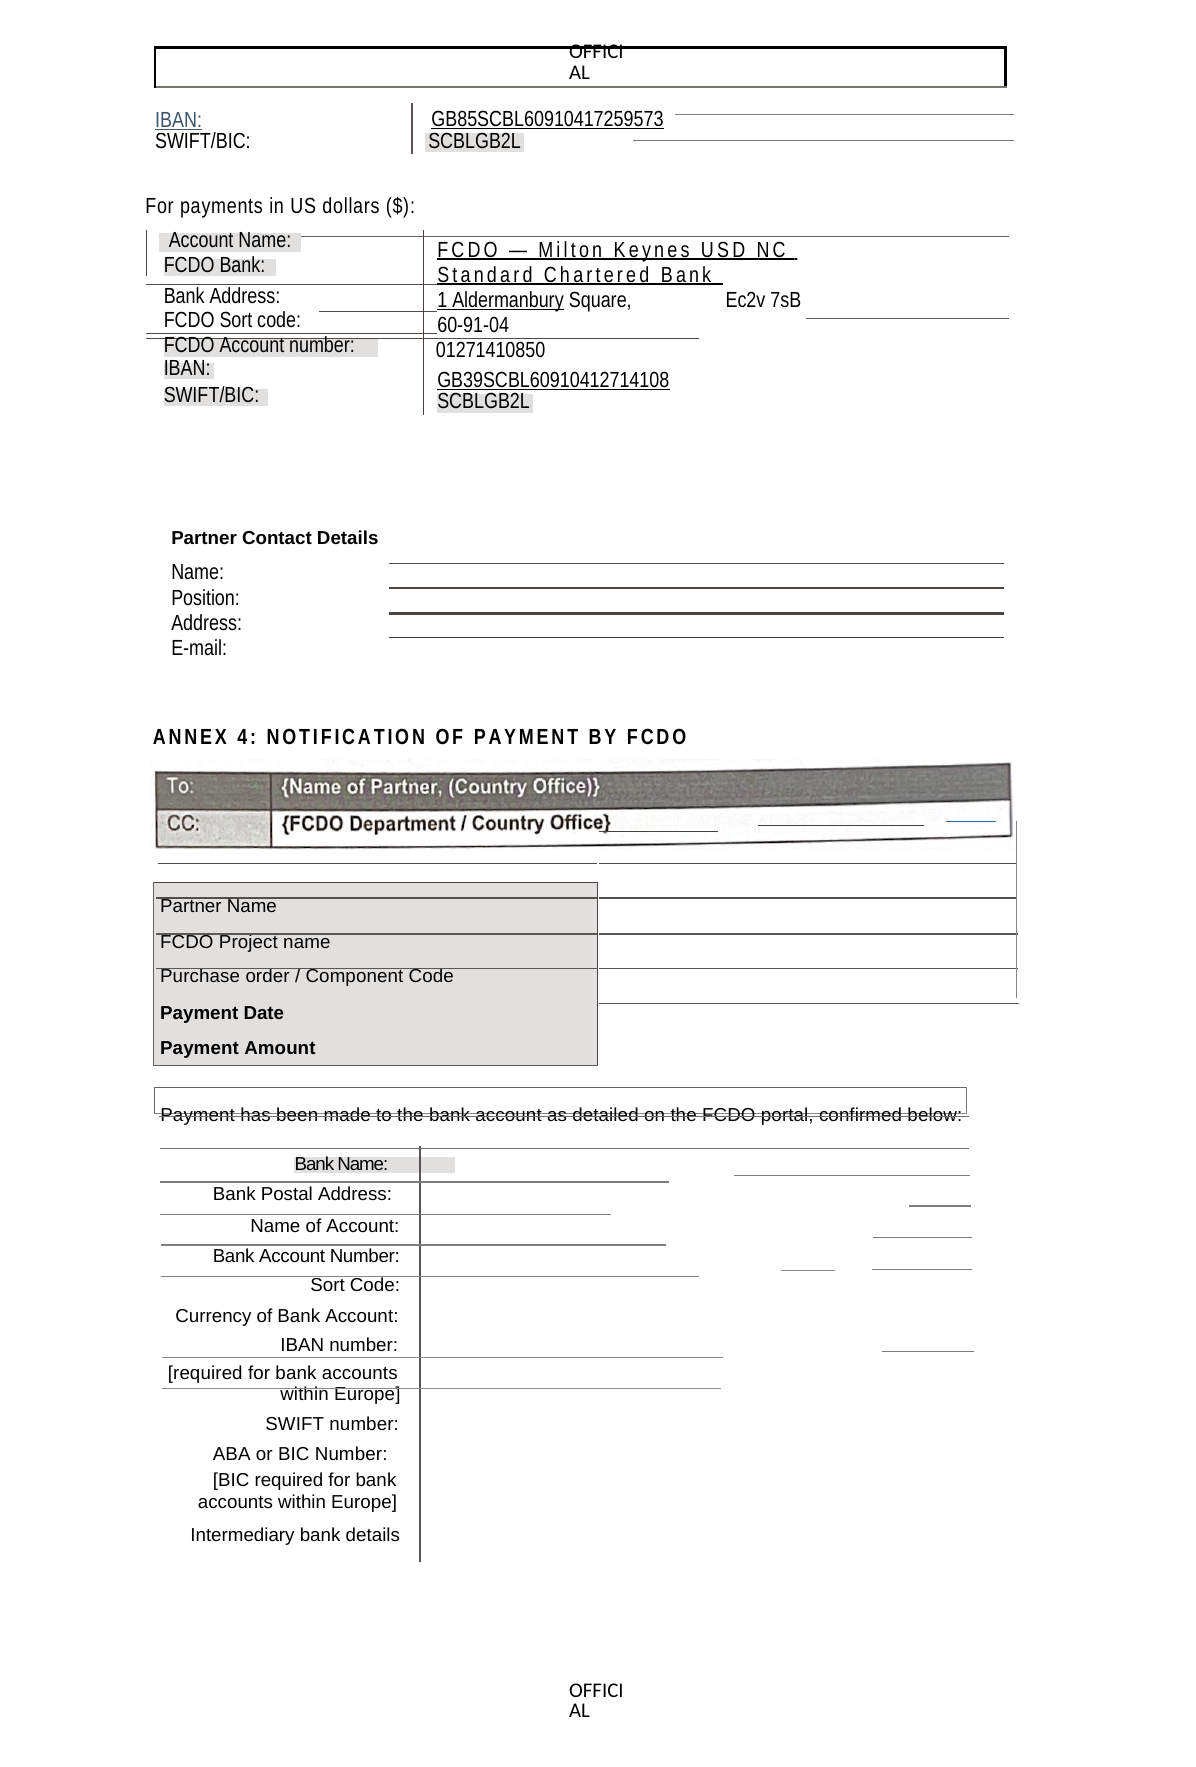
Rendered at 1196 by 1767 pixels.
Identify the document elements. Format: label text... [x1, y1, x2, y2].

table_cell [319, 237, 378, 252]
table_cell [424, 252, 437, 259]
table_cell [389, 334, 423, 338]
table_cell [533, 415, 699, 563]
text FCDO Project name [154, 917, 597, 952]
table_cell [1009, 415, 1016, 563]
table_cell [1009, 394, 1016, 406]
table_cell [389, 285, 423, 311]
table_cell [276, 389, 301, 394]
text within Europe] [280, 1389, 419, 1405]
table_cell [164, 406, 214, 413]
table_cell [1009, 318, 1016, 333]
table_cell [147, 252, 159, 259]
table_cell [424, 379, 437, 389]
table_cell [301, 259, 319, 276]
table_cell [806, 237, 1004, 252]
table_cell [437, 564, 533, 587]
table_cell [1004, 363, 1009, 379]
table_cell [633, 141, 675, 152]
table_cell [699, 357, 806, 363]
table_cell [378, 276, 388, 284]
text [280, 1384, 419, 1388]
table_cell [214, 363, 268, 379]
table_cell [806, 357, 1004, 363]
text [421, 1334, 1016, 1356]
text IBAN number: [280, 1334, 419, 1356]
text Currency of Bank Account: [175, 1304, 419, 1327]
table_cell [378, 237, 388, 252]
table_cell [214, 252, 268, 259]
table_cell [319, 406, 378, 413]
table_cell [806, 284, 1004, 311]
table_cell [164, 357, 214, 363]
table_cell Partner Contact Details Name: Position: Address: E-mail: [164, 415, 388, 664]
table_cell [1004, 415, 1009, 563]
table_cell [268, 379, 276, 389]
table_cell [1009, 252, 1016, 259]
table_cell [319, 334, 378, 338]
table_cell [301, 389, 319, 394]
text Purchase order / Component Code [154, 952, 597, 987]
table_cell [1009, 563, 1016, 587]
table_cell [276, 276, 301, 284]
table_cell [699, 338, 806, 357]
table_cell [424, 334, 437, 338]
table_cell [389, 589, 423, 612]
table_cell [319, 363, 378, 379]
table_cell [806, 564, 1004, 587]
table_cell [1004, 563, 1009, 587]
table_cell [806, 589, 1004, 612]
table_cell [1009, 406, 1016, 413]
table_cell [424, 389, 437, 394]
table_cell [276, 406, 301, 413]
table_cell [214, 334, 268, 338]
table_cell [806, 638, 1004, 664]
table_cell [1004, 319, 1009, 333]
table_cell [301, 406, 319, 413]
table_cell [378, 312, 388, 318]
text [421, 1443, 1016, 1465]
table_cell [378, 379, 388, 389]
table_cell [806, 252, 1004, 259]
table_cell [146, 357, 159, 363]
table_cell [159, 415, 163, 563]
table_cell [319, 389, 378, 394]
table_cell [424, 312, 437, 318]
table_cell [301, 394, 319, 406]
table_cell [378, 252, 388, 259]
table_cell [423, 615, 437, 637]
table_cell [378, 389, 388, 394]
text [421, 1245, 1016, 1267]
table_cell [214, 357, 268, 363]
table_cell [301, 237, 319, 252]
table_cell [146, 285, 159, 311]
table_cell [424, 285, 437, 311]
table_header [413, 103, 424, 114]
table_cell [389, 339, 423, 357]
table_cell [1009, 587, 1016, 612]
table_cell [268, 389, 276, 394]
text Payment has been made to the bank account as detailed on the FCDO portal, confirmed below: [160, 1096, 1016, 1128]
table_cell [276, 394, 301, 406]
table_cell [319, 379, 378, 389]
table_cell [319, 276, 378, 284]
table_cell [164, 379, 214, 389]
table_cell [675, 141, 1014, 152]
table_cell [319, 312, 378, 318]
text [421, 1304, 1016, 1327]
table_cell [533, 394, 699, 406]
table_cell [699, 638, 806, 664]
table_cell [268, 276, 276, 284]
table_cell [1004, 284, 1009, 311]
table_cell [268, 357, 276, 363]
table_cell [806, 311, 1004, 318]
table_cell [1009, 357, 1016, 363]
table_cell [146, 563, 159, 587]
table_cell [437, 589, 533, 612]
text [421, 1413, 1016, 1434]
table_cell [389, 237, 423, 252]
table_cell [146, 612, 159, 637]
table_cell [533, 406, 699, 413]
table_cell [413, 133, 424, 140]
text Name of Account: [250, 1215, 419, 1237]
text Bank Name: [294, 1157, 419, 1173]
table_cell [806, 379, 1004, 389]
table_cell [524, 140, 633, 152]
table_cell FCDO — Milton Keynes USD NC Standard Chartered Bank 1 Aldermanbury Square, Ec2v 7sB 60-91-04 [437, 237, 806, 338]
table_cell [389, 564, 423, 587]
table_cell [146, 363, 159, 379]
table_cell [214, 406, 268, 413]
table_cell [675, 115, 1014, 132]
table_cell [1004, 379, 1009, 389]
table_cell [389, 394, 423, 406]
table_cell [378, 363, 388, 379]
table_cell [146, 318, 159, 333]
table_cell [1009, 311, 1016, 318]
table_cell [378, 357, 388, 363]
table_cell [159, 612, 163, 637]
table_cell [146, 339, 159, 357]
table_cell [301, 334, 319, 338]
table_cell [146, 587, 159, 612]
table_cell [1009, 637, 1016, 664]
table_cell [424, 318, 437, 333]
text [421, 1524, 1016, 1546]
table_cell [146, 276, 159, 284]
table_cell [413, 114, 424, 132]
table_cell [675, 133, 1014, 140]
table_cell [424, 363, 437, 379]
text SWIFT number: [265, 1413, 419, 1434]
table_cell [533, 589, 699, 612]
table_cell [806, 333, 1004, 338]
table_cell [806, 615, 1004, 637]
table_cell [1009, 236, 1016, 252]
table_cell [319, 357, 378, 363]
text [BIC required for bank accounts within Europe] [198, 1468, 419, 1513]
table_cell 01271410850 [424, 339, 699, 363]
table_cell [1004, 276, 1009, 284]
table_cell [146, 415, 159, 563]
table_cell [699, 363, 806, 379]
table_cell Bank Address: FCDO Sort code: [164, 285, 319, 333]
text Sort Code: [310, 1277, 419, 1296]
table_cell [159, 379, 163, 389]
table_cell [159, 339, 163, 357]
table_cell [268, 406, 276, 413]
table_cell [276, 259, 301, 276]
table_cell [164, 276, 214, 284]
table_cell [1009, 363, 1016, 379]
text Payment Date [154, 988, 597, 1023]
table_cell [389, 406, 423, 413]
table_cell [378, 285, 388, 311]
table_cell [301, 379, 319, 389]
text ANNEX 4: NOTIFICATION OF PAYMENT BY FCDO [153, 724, 1016, 749]
table_cell [389, 615, 423, 637]
table_cell [214, 379, 268, 389]
table_cell FCDO Bank: [164, 259, 276, 276]
table_cell [806, 389, 1004, 394]
table_cell [806, 276, 1004, 284]
table_cell [437, 615, 533, 637]
table_cell [1009, 276, 1016, 284]
table_cell [389, 389, 423, 394]
table_cell [146, 637, 159, 664]
table_cell [146, 379, 159, 389]
table_cell [389, 318, 423, 333]
table_cell [389, 276, 423, 284]
table_header GB85SCBL60910417259573 [425, 103, 675, 132]
table_cell [1009, 612, 1016, 637]
table_cell [699, 379, 806, 389]
table_cell [806, 363, 1004, 379]
text Partner Name [154, 883, 597, 917]
table_cell [413, 140, 424, 152]
table_cell [378, 318, 388, 333]
table_cell [806, 319, 1004, 333]
table_cell [423, 415, 437, 563]
table_cell GB39SCBL60910412714108 [437, 363, 699, 394]
table_cell [389, 363, 423, 379]
table_cell [276, 252, 301, 259]
table_cell [164, 252, 214, 259]
table_cell [423, 589, 437, 612]
table_cell [389, 379, 423, 389]
text [421, 1274, 1016, 1296]
table_cell [424, 237, 437, 252]
table_cell [699, 394, 806, 406]
table_cell [1009, 338, 1016, 357]
table_cell [378, 394, 388, 406]
table_cell [806, 394, 1004, 406]
table_cell [424, 406, 437, 413]
text Bank Account Number: [213, 1246, 419, 1267]
table_header IBAN: SWIFT/BIC: [145, 103, 411, 154]
table_cell [301, 357, 319, 363]
text [421, 1157, 455, 1173]
table_cell [147, 236, 159, 252]
table_cell [423, 564, 437, 587]
table_cell [806, 406, 1004, 413]
table_cell SWIFT/BIC: [164, 389, 268, 406]
table_cell [146, 394, 159, 406]
table_cell [146, 389, 159, 394]
text For payments in US dollars ($): [145, 193, 1016, 218]
table_cell [423, 638, 437, 664]
table_cell [1009, 259, 1016, 276]
table_cell [1004, 637, 1009, 664]
text [421, 1468, 1016, 1513]
table_header [675, 103, 1014, 114]
table_cell SCBLGB2L [425, 133, 524, 152]
table_cell [1009, 379, 1016, 389]
table_cell [146, 406, 159, 413]
table_cell [1004, 259, 1009, 276]
table_cell [1009, 284, 1016, 311]
table_cell [159, 363, 163, 379]
table_cell [159, 563, 163, 587]
table_cell [268, 363, 276, 379]
table_cell [699, 615, 806, 637]
text [421, 1384, 1016, 1405]
table_cell [146, 334, 159, 338]
table_cell [147, 259, 159, 276]
table_cell [301, 363, 319, 379]
table_cell [806, 338, 1004, 357]
table_cell [524, 133, 633, 140]
table_cell [633, 133, 675, 140]
text [421, 1184, 1016, 1205]
text Payment Amount [154, 1023, 597, 1065]
table_cell [1004, 587, 1009, 612]
text [421, 1361, 1016, 1384]
table_cell [159, 637, 163, 664]
table_cell [389, 638, 423, 664]
picture [150, 759, 1014, 850]
table_cell [1004, 394, 1009, 406]
table_cell [159, 318, 163, 333]
table_cell [424, 259, 437, 276]
table_cell [378, 259, 388, 276]
table_cell [301, 276, 319, 284]
table_cell [437, 415, 533, 563]
table_cell [319, 394, 378, 406]
table_cell [699, 589, 806, 612]
table_cell [424, 394, 437, 406]
table_cell [214, 276, 268, 284]
table_cell [378, 334, 388, 338]
table_cell [699, 406, 806, 413]
table_cell FCDO Account number: [164, 339, 378, 357]
table_cell [699, 415, 806, 563]
table_cell [319, 259, 378, 276]
table_cell [1004, 612, 1009, 637]
table_cell [159, 285, 163, 311]
table_cell [319, 285, 378, 311]
table_cell [301, 252, 319, 259]
text [421, 1214, 1016, 1237]
table_cell [437, 638, 533, 664]
table_cell [533, 615, 699, 637]
table_cell [378, 406, 388, 413]
table_cell [533, 564, 699, 587]
table_cell [276, 334, 301, 338]
table_cell [276, 379, 301, 389]
table_cell [806, 259, 1004, 276]
table_cell [378, 339, 388, 357]
table_cell [276, 363, 301, 379]
table_cell SCBLGB2L [437, 394, 533, 413]
text [required for bank accounts [168, 1361, 419, 1384]
table_cell [699, 389, 806, 394]
table_cell Account Name: [159, 233, 301, 252]
table_cell [699, 564, 806, 587]
table_cell [806, 415, 1004, 563]
table_cell [159, 259, 163, 276]
table_cell [146, 311, 159, 318]
table_cell [389, 415, 423, 563]
table_cell [1004, 338, 1009, 357]
table_cell [164, 334, 214, 338]
table_cell IBAN: [164, 363, 214, 379]
text Bank Postal Address: [213, 1184, 419, 1205]
text Intermediary bank details [190, 1524, 419, 1546]
table_cell [533, 638, 699, 664]
table_cell [389, 259, 423, 276]
table_cell [389, 312, 423, 318]
table_cell [276, 357, 301, 363]
text ABA or BIC Number: [213, 1443, 419, 1465]
table_cell [319, 318, 378, 333]
table_cell [159, 394, 163, 406]
table_cell [159, 587, 163, 612]
table_cell [268, 394, 276, 406]
table_cell [389, 252, 423, 259]
table_cell [319, 252, 378, 259]
table_cell [268, 252, 276, 259]
table_cell [1004, 237, 1009, 252]
table_cell [389, 357, 423, 363]
table_cell [424, 276, 437, 284]
